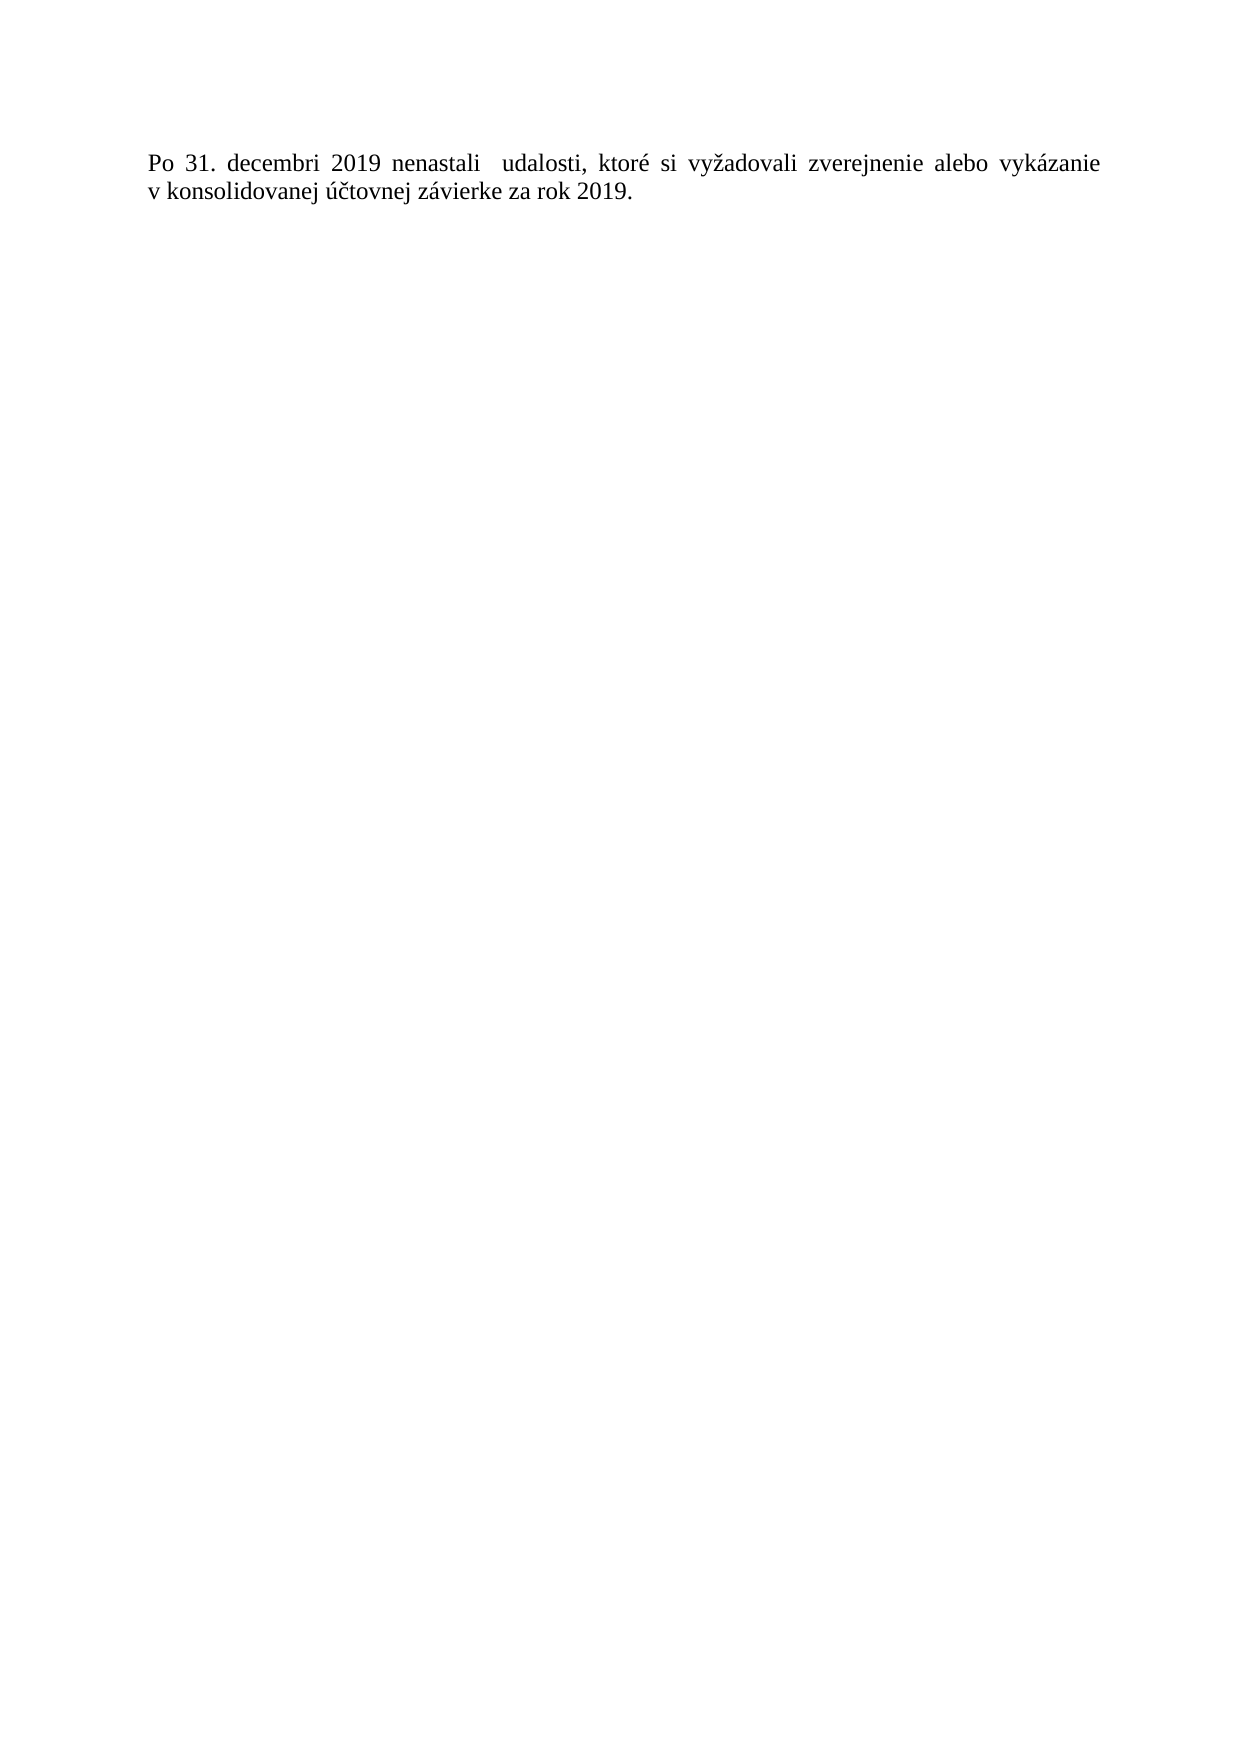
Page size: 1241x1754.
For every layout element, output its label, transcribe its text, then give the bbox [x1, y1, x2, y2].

text Po 31. decembri 2019 nenastali udalosti, ktoré si vyžadovali zverejnenie alebo vykázanie v konsolidovanej účtovnej závierke za rok 2019. [148, 148, 1101, 205]
